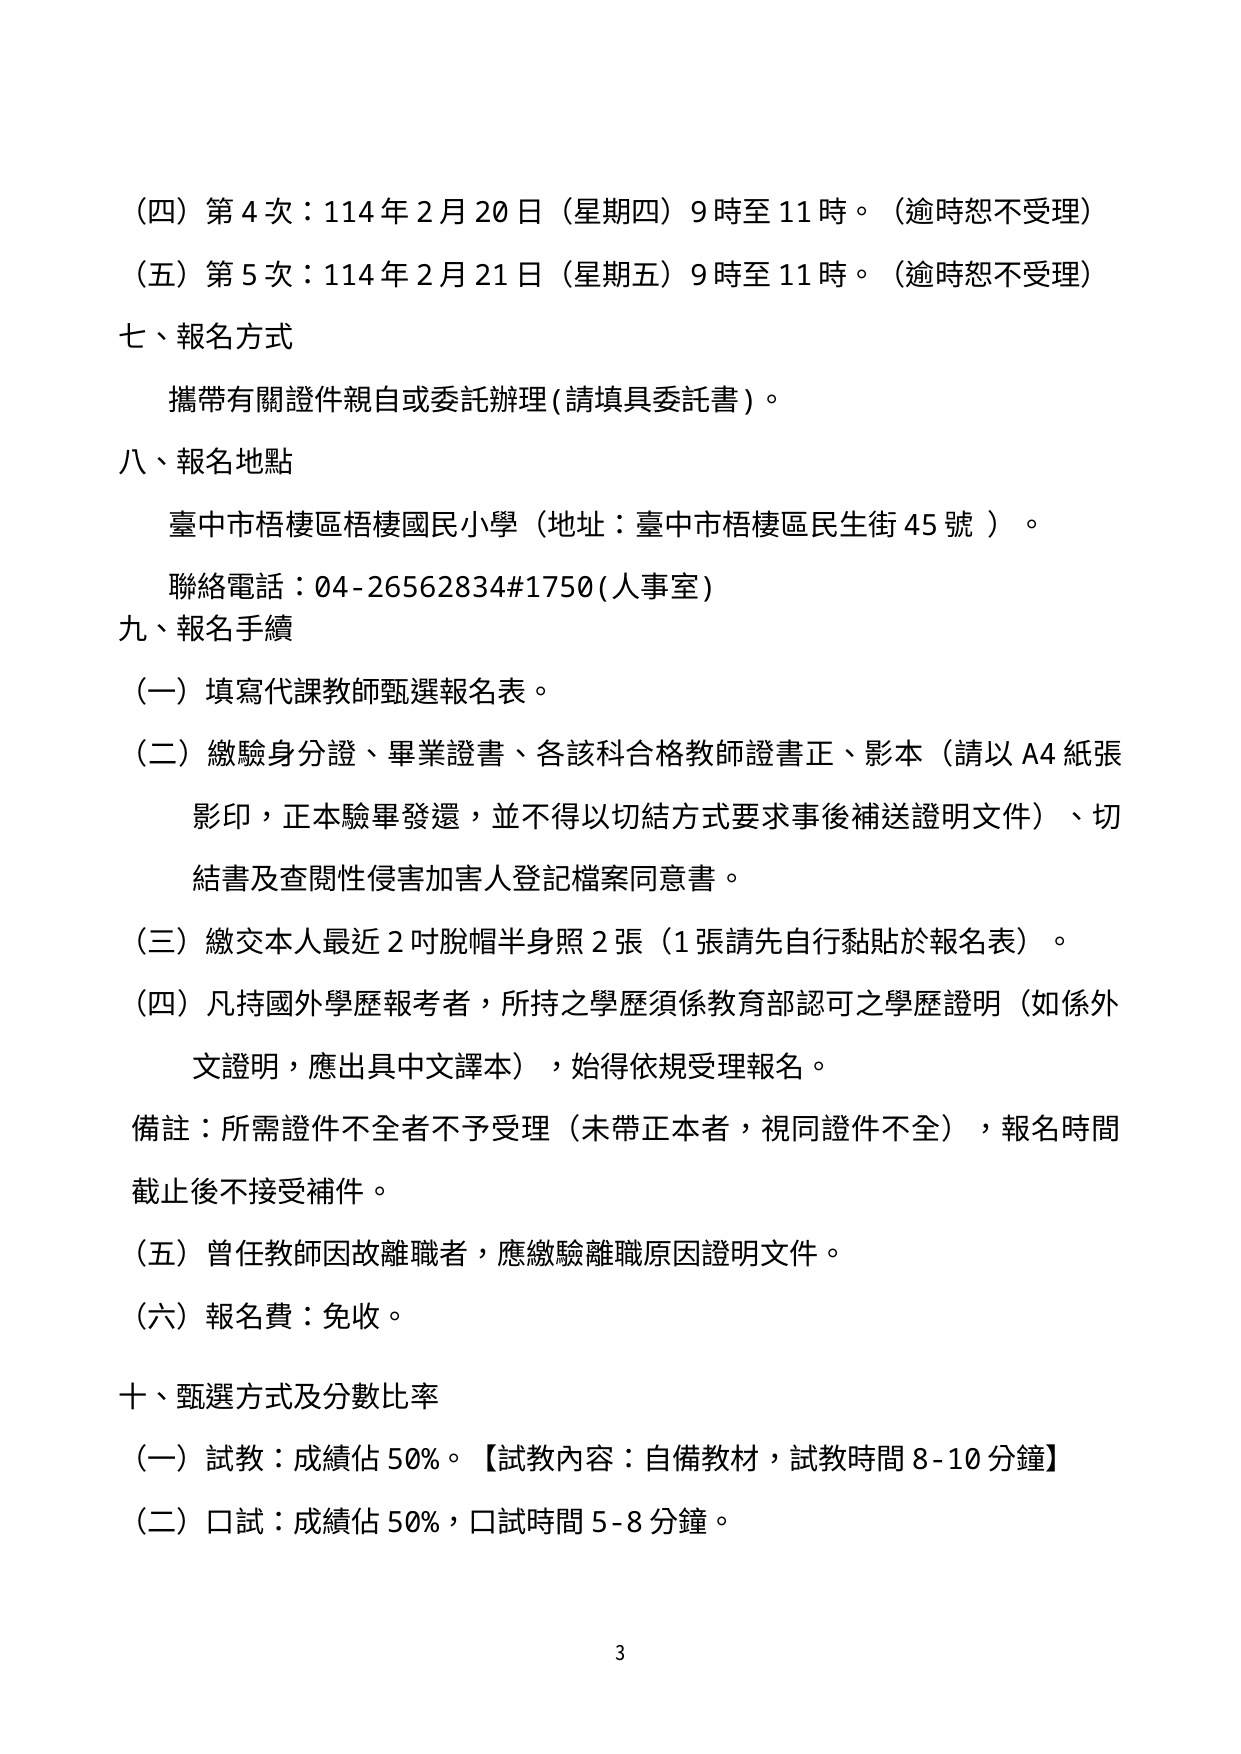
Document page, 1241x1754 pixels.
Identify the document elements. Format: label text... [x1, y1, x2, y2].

text （二）繳驗身分證、畢業證書、各該科合格教師證書正、影本（請以A4紙張影印，正本驗畢發還，並不得以切結方式要求事後補送證明文件）、切結書及查閱性侵害加害人登記檔案同意書。 [118, 710, 1122, 898]
text （一）試教：成績佔50%。【試教內容：自備教材，試教時間8-10分鐘】 [118, 1415, 1122, 1478]
text （四）第4次：114年2月20日（星期四）9時至11時。（逾時恕不受理） [118, 168, 1122, 231]
text 備註：所需證件不全者不予受理（未帶正本者，視同證件不全），報名時間截止後不接受補件。 [131, 1085, 1122, 1210]
text （四）凡持國外學歷報考者，所持之學歷須係教育部認可之學歷證明（如係外文證明，應出具中文譯本），始得依規受理報名。 [118, 960, 1122, 1085]
text 聯絡電話：04-26562834#1750(人事室) [168, 543, 1122, 606]
text （五）第5次：114年2月21日（星期五）9時至11時。（逾時恕不受理） [118, 231, 1122, 293]
text （三）繳交本人最近2吋脫帽半身照2張（1張請先自行黏貼於報名表）。 [118, 898, 1122, 960]
text （二）口試：成績佔50%，口試時間5-8分鐘。 [118, 1478, 1122, 1540]
text 七、報名方式 攜帶有關證件親自或委託辦理(請填具委託書)。 [118, 293, 1122, 418]
text 八、報名地點 臺中市梧棲區梧棲國民小學（地址：臺中市梧棲區民生街45號 ）。 [118, 418, 1122, 543]
text 九、報名手續 [118, 606, 1122, 648]
text （五）曾任教師因故離職者，應繳驗離職原因證明文件。 [118, 1210, 1122, 1273]
text （一）填寫代課教師甄選報名表。 [118, 648, 1122, 710]
text （六）報名費：免收。 [118, 1273, 1122, 1335]
text 十、甄選方式及分數比率 [118, 1353, 1122, 1415]
